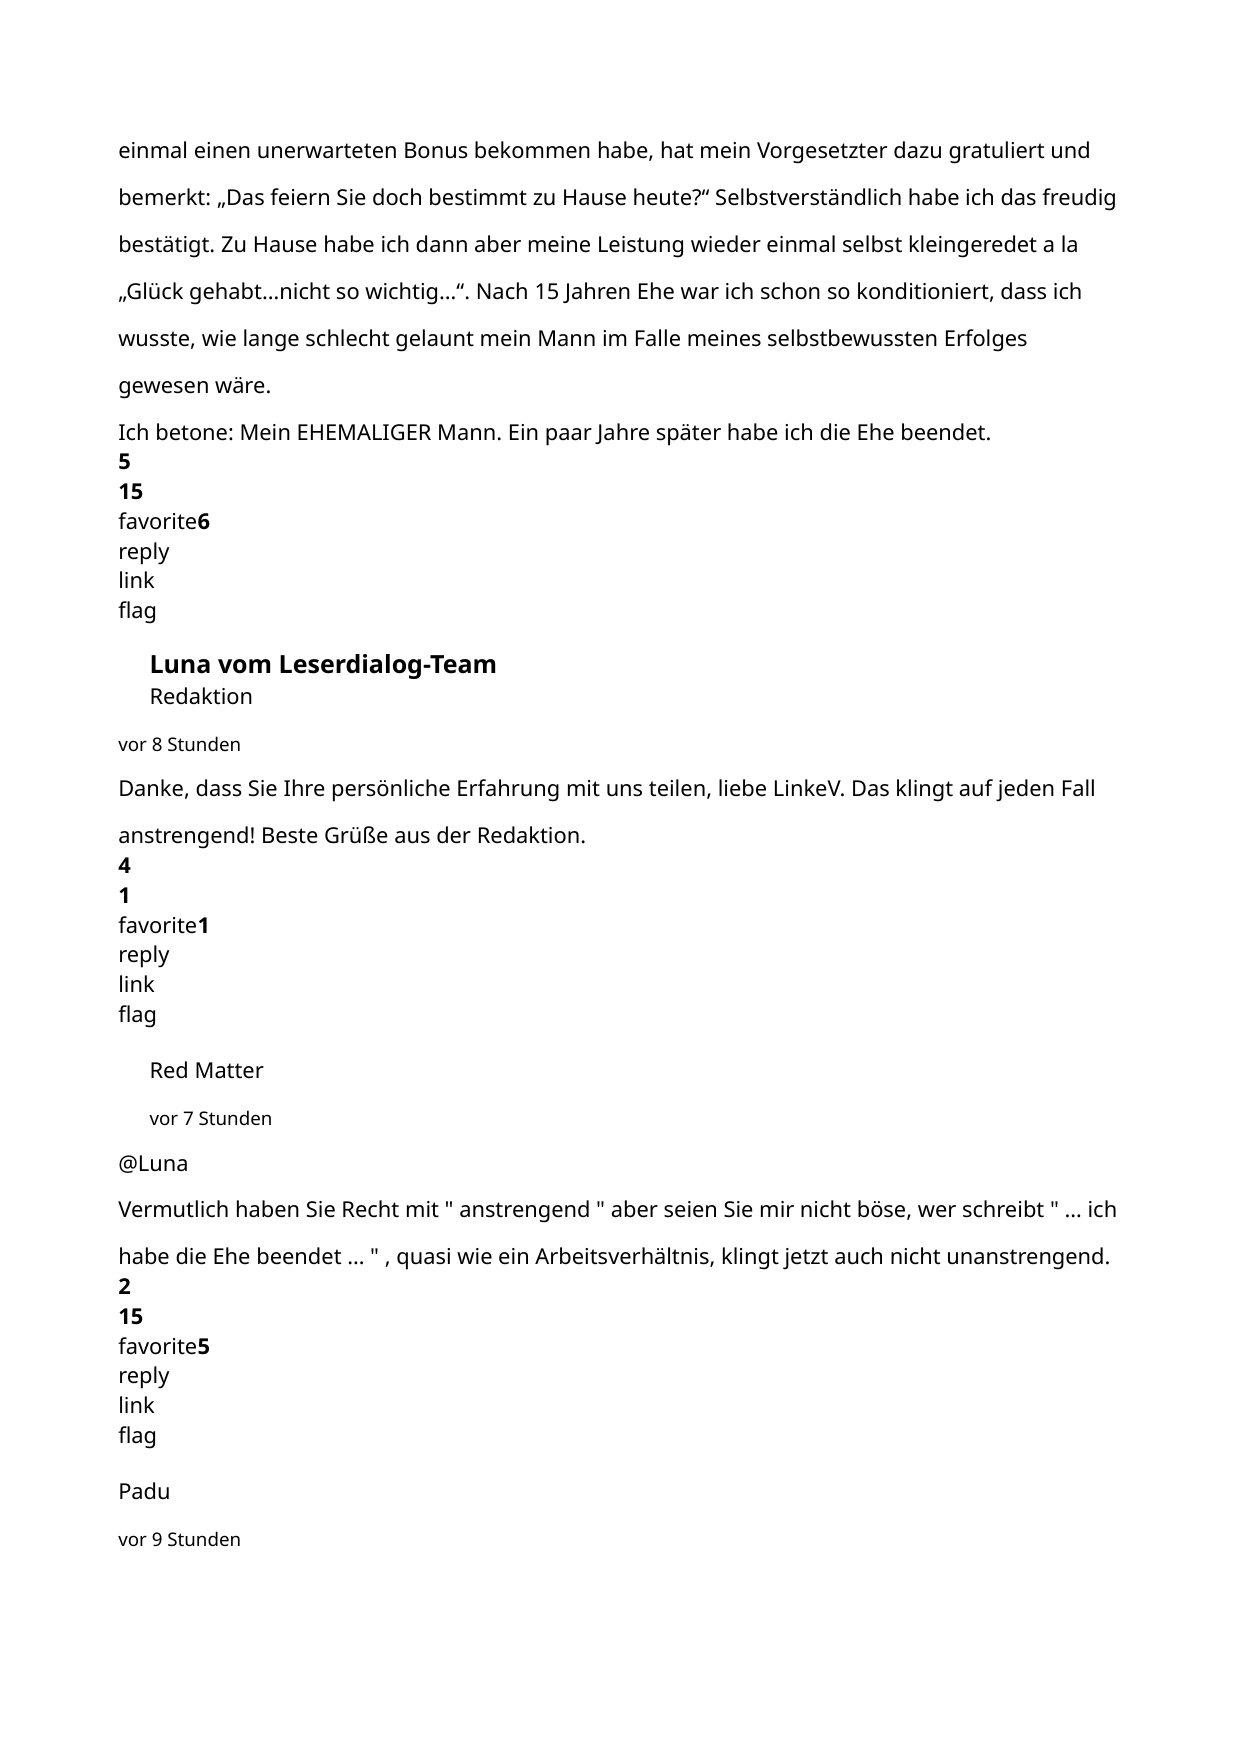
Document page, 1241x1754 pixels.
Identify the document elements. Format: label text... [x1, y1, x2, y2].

text 2 [118, 1271, 1122, 1301]
text Danke, dass Sie Ihre persönliche Erfahrung mit uns teilen, liebe LinkeV. Das klingt auf jeden Fall anstrengend! Beste Grüße aus der Redaktion. [118, 756, 1122, 850]
text link [118, 1390, 1122, 1420]
text Padu [118, 1465, 1114, 1506]
text Redaktion [149, 681, 1122, 711]
text favorite1 [118, 910, 1122, 939]
text vor 9 Stunden [118, 1522, 1122, 1551]
text favorite5 [118, 1331, 1122, 1360]
text link [118, 565, 1122, 595]
text reply [118, 1360, 1122, 1390]
text 1 [118, 880, 1122, 910]
text Luna vom Leserdialog-Team [149, 641, 1114, 681]
text einmal einen unerwarteten Bonus bekommen habe, hat mein Vorgesetzter dazu gratuliert und bemerkt: „Das feiern Sie doch bestimmt zu Hause heute?“ Selbstverständlich habe ich das freudig bestätigt. Zu Hause habe ich dann aber meine Leistung wieder einmal selbst kleingeredet a la „Glück gehabt…nicht so wichtig…“. Nach 15 Jahren Ehe war ich schon so konditioniert, dass ich wusste, wie lange schlecht gelaunt mein Mann im Falle meines selbstbewussten Erfolges gewesen wäre. Ich betone: Mein EHEMALIGER Mann. Ein paar Jahre später habe ich die Ehe beendet. [118, 118, 1122, 446]
text @Luna Vermutlich haben Sie Recht mit " anstrengend " aber seien Sie mir nicht böse, wer schreibt " … ich habe die Ehe beendet … " , quasi wie ein Arbeitsverhältnis, klingt jetzt auch nicht unanstrengend. [118, 1130, 1122, 1271]
text link [118, 969, 1122, 999]
text flag [118, 999, 1122, 1029]
text flag [118, 1420, 1122, 1450]
text 5 [118, 446, 1122, 476]
text Red Matter [149, 1044, 1114, 1085]
text 15 [118, 476, 1122, 506]
text 4 [118, 850, 1122, 880]
text reply [118, 536, 1122, 565]
text flag [118, 595, 1122, 625]
text favorite6 [118, 506, 1122, 536]
text vor 8 Stunden [118, 727, 1122, 756]
text 15 [118, 1301, 1122, 1331]
text reply [118, 939, 1122, 969]
text vor 7 Stunden [149, 1101, 1122, 1130]
